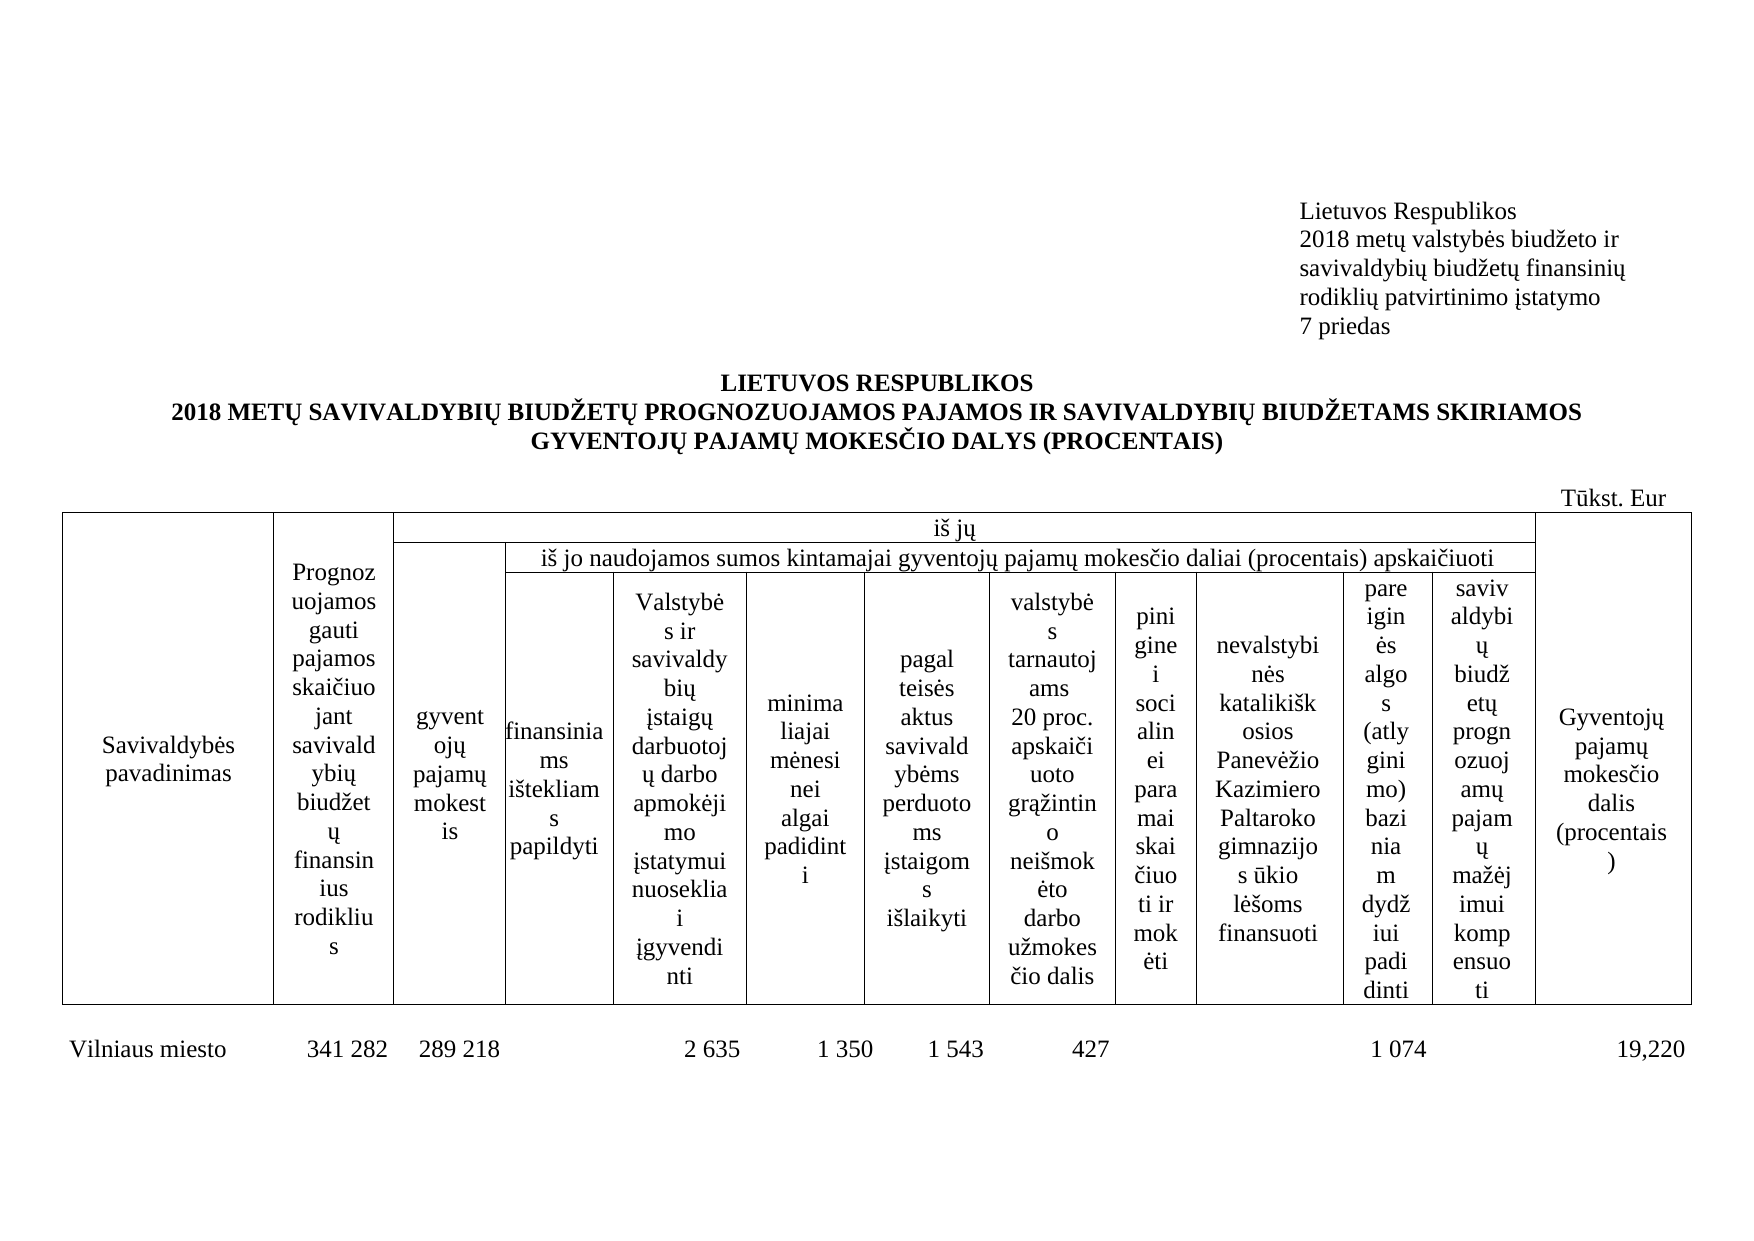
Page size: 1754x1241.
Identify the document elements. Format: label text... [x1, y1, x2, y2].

table_cell [274, 1005, 394, 1034]
table_cell Savivaldybės pavadinimas [63, 513, 273, 1004]
text LIETUVOS RESPUBLIKOS [118, 368, 1636, 397]
text 7 priedas [118, 311, 1636, 339]
table_header Tūkst. Eur [1536, 483, 1691, 512]
table_header [989, 483, 1186, 512]
table_cell gyventojų pajamų mokestis [394, 543, 505, 1004]
table_cell 1 350 [746, 1034, 879, 1062]
table_cell 19,220 [1536, 1034, 1691, 1062]
table_cell nevalstybinės katalikiškosios Panevėžio Kazimiero Paltaroko gimnazijos ūkio lėšoms finansuoti [1197, 573, 1343, 1004]
table_cell [394, 1005, 506, 1034]
table_header [394, 483, 506, 512]
table_header [1432, 483, 1536, 512]
table_header [746, 483, 879, 512]
table_cell valstybės tarnautojams 20 proc. apskaičiuoto grąžintino neišmokėto darbo užmokesčio dalis [990, 573, 1115, 1004]
table_cell [506, 1005, 613, 1034]
table_cell pareiginės algos (atlyginimo) baziniam dydžiui padidinti [1344, 573, 1432, 1004]
table_cell minimaliajai mėnesinei algai padidinti [747, 573, 864, 1004]
table_cell 1 074 [1344, 1034, 1432, 1062]
table_cell 341 282 [274, 1034, 394, 1062]
table_cell 2 635 [613, 1034, 746, 1062]
table_cell 289 218 [394, 1034, 506, 1062]
table_header [1186, 483, 1200, 512]
table_cell Vilniaus miesto [63, 1034, 273, 1062]
text 2018 METŲ SAVIVALDYBIŲ BIUDŽETŲ PROGNOZUOJAMOS PAJAMOS IR SAVIVALDYBIŲ BIUDŽETAMS SKIRIAMOS GYVENTOJŲ PAJAMŲ MOKESČIO DALYS (PROCENTAIS) [118, 397, 1636, 454]
text Lietuvos Respublikos [118, 196, 1636, 224]
table_cell iš jų [394, 513, 1535, 542]
table_cell savivaldybių biudžetų prognozuojamų pajamų mažėjimui kompensuoti [1433, 573, 1535, 1004]
table_cell piniginei socialinei paramai skaičiuoti ir mokėti [1116, 573, 1196, 1004]
table_cell [1536, 513, 1691, 572]
text rodiklių patvirtinimo įstatymo [118, 282, 1636, 311]
text savivaldybių biudžetų finansinių [118, 253, 1636, 282]
table_header [506, 483, 746, 512]
table_cell finansiniams ištekliams papildyti [506, 573, 613, 1004]
table_cell [1196, 1005, 1344, 1034]
table_cell [1115, 1034, 1196, 1062]
table_header [1344, 483, 1432, 512]
table_cell [746, 1005, 879, 1034]
table_cell [879, 1005, 989, 1034]
table_header [63, 483, 273, 512]
table_cell Prognozuojamos gauti pajamos skaičiuojant savivaldybių biudžetų finansinius rodiklius [274, 513, 393, 1004]
table_cell [1196, 1034, 1344, 1062]
table_header [879, 483, 989, 512]
table_cell [1536, 1005, 1691, 1034]
table_cell 1 543 [879, 1034, 989, 1062]
table_cell [506, 1034, 613, 1062]
table_header [1200, 483, 1214, 512]
table_cell 427 [989, 1034, 1115, 1062]
table_cell [1432, 1034, 1536, 1062]
table_cell [1432, 1005, 1536, 1034]
text 2018 metų valstybės biudžeto ir [118, 224, 1636, 253]
table_cell pagal teisės aktus savivaldybėms perduotoms įstaigoms išlaikyti [865, 573, 989, 1004]
table_cell Valstybės ir savivaldybių įstaigų darbuotojų darbo apmokėjimo įstatymui nuosekliai įgyvendinti [614, 573, 746, 1004]
table_header [274, 483, 394, 512]
table_cell iš jo naudojamos sumos kintamajai gyventojų pajamų mokesčio daliai (procentais) apskaičiuoti [506, 543, 1535, 572]
table_cell [989, 1005, 1115, 1034]
table_cell [1115, 1005, 1196, 1034]
table_cell Gyventojų pajamų mokesčio dalis (procentais) [1536, 572, 1691, 1004]
table_cell [613, 1005, 746, 1034]
table_header [1214, 483, 1344, 512]
table_cell [63, 1005, 273, 1034]
table_cell [1344, 1005, 1432, 1034]
